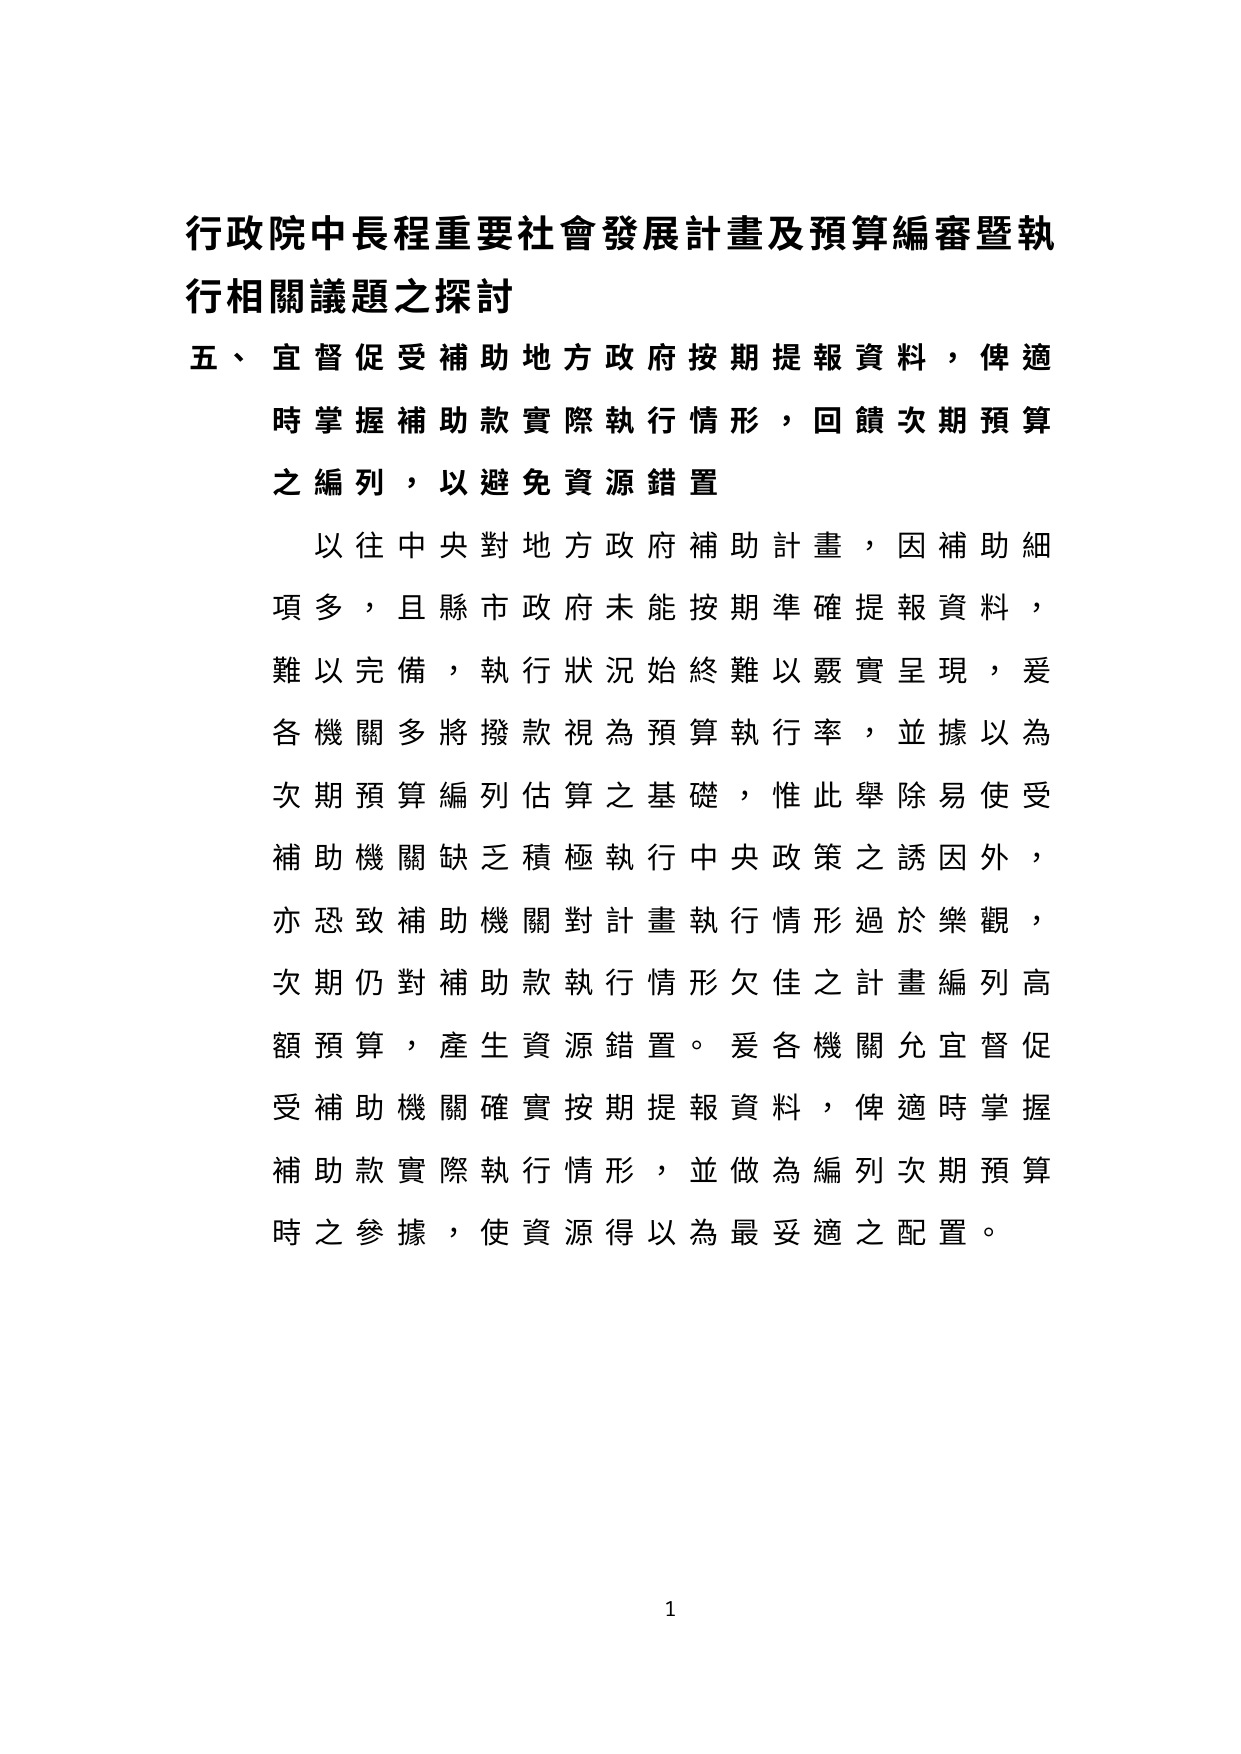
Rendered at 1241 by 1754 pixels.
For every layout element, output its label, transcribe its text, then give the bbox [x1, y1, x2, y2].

text 行政院中長程重要社會發展計畫及預算編審暨執行相關議題之探討 [183, 189, 1058, 314]
text 五、宜督促受補助地方政府按期提報資料，俾適時掌握補助款實際執行情形，回饋次期預算之編列，以避免資源錯置 [183, 314, 1058, 502]
text 以往中央對地方政府補助計畫，因補助細項多，且縣市政府未能按期準確提報資料，難以完備，執行狀況始終難以覈實呈現，爰各機關多將撥款視為預算執行率，並據以為次期預算編列估算之基礎，惟此舉除易使受補助機關缺乏積極執行中央政策之誘因外，亦恐致補助機關對計畫執行情形過於樂觀，次期仍對補助款執行情形欠佳之計畫編列高額預算，產生資源錯置。爰各機關允宜督促受補助機關確實按期提報資料，俾適時掌握補助款實際執行情形，並做為編列次期預算時之參據，使資源得以為最妥適之配置。 [242, 502, 1058, 1252]
